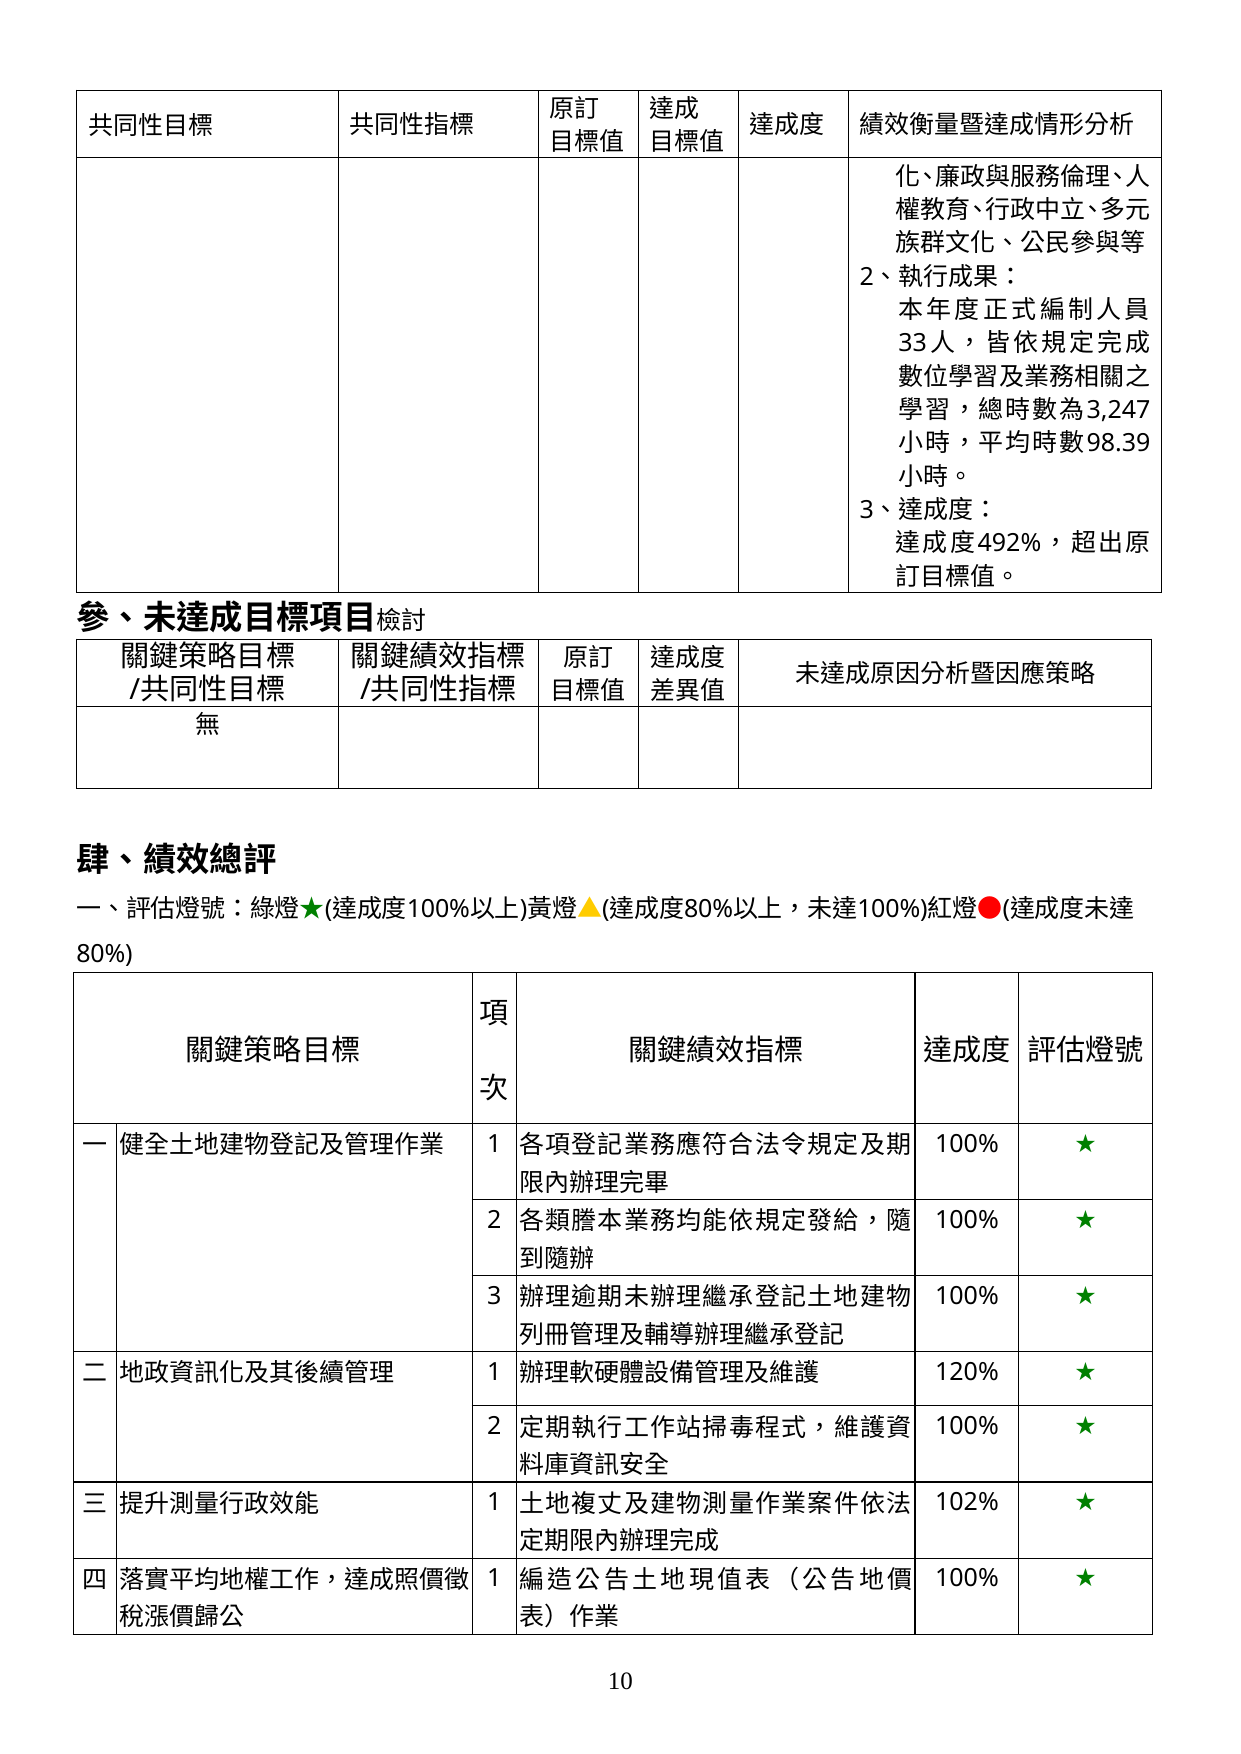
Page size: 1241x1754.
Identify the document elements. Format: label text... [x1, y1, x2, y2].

table_header 達成度 差異值 [639, 640, 738, 706]
table_cell ★ [1019, 1483, 1152, 1557]
table_cell [77, 158, 338, 592]
table_cell 落實平均地權工作，達成照價徵稅漲價歸公 [117, 1559, 472, 1633]
table_cell 辦理軟硬體設備管理及維護 [517, 1352, 914, 1405]
table_cell 各類謄本業務均能依規定發給，隨到隨辦 [517, 1200, 914, 1275]
table_cell 2 [473, 1200, 516, 1275]
table_header 未達成原因分析暨因應策略 [739, 640, 1151, 706]
table_cell 定期執行工作站掃毒程式，維護資料庫資訊安全 [517, 1406, 914, 1481]
table_cell [739, 707, 1151, 788]
table_cell [639, 707, 738, 788]
table_cell ★ [1019, 1559, 1152, 1633]
table_cell 100% [916, 1559, 1018, 1633]
table_cell [339, 158, 538, 592]
table_cell 1 [473, 1483, 516, 1557]
table_cell 一 [74, 1124, 116, 1351]
table_header 原訂 目標值 [539, 640, 638, 706]
table_cell [539, 707, 638, 788]
table_cell 健全土地建物登記及管理作業 [117, 1124, 472, 1351]
table_cell 100% [916, 1406, 1018, 1481]
table_cell ★ [1019, 1124, 1152, 1199]
table_cell 各項登記業務應符合法令規定及期限內辦理完畢 [517, 1124, 914, 1199]
table_cell 2 [473, 1406, 516, 1481]
table_header 評估燈號 [1019, 973, 1152, 1123]
text 肆、績效總評 [76, 834, 1152, 880]
table_cell 100% [916, 1124, 1018, 1199]
table_cell 土地複丈及建物測量作業案件依法定期限內辦理完成 [517, 1483, 914, 1557]
table_cell 1 [473, 1124, 516, 1199]
text 參、未達成目標項目檢討 [76, 593, 1152, 638]
table_cell 二 [74, 1352, 116, 1481]
table_header 達成 目標值 [639, 91, 738, 157]
table_cell 四 [74, 1559, 116, 1633]
table_cell 3 [473, 1276, 516, 1351]
table_cell ★ [1019, 1276, 1152, 1351]
table_cell 三 [74, 1483, 116, 1557]
table_header 共同性指標 [339, 91, 538, 157]
table_header 達成度 [739, 91, 848, 157]
table_cell 無 [77, 707, 338, 788]
table_cell 1 [473, 1352, 516, 1405]
table_cell 102% [916, 1483, 1018, 1557]
table_header 項次 [473, 973, 516, 1123]
table_cell [639, 158, 738, 592]
table_header 達成度 [916, 973, 1018, 1123]
table_header 關鍵績效指標/共同性指標 [339, 640, 538, 706]
table_header 關鍵績效指標 [517, 973, 914, 1123]
table_header 關鍵策略目標 /共同性目標 [77, 640, 338, 706]
table_cell 提升測量行政效能 [117, 1483, 472, 1557]
table_header 共同性目標 [77, 91, 338, 157]
table_cell 100% [916, 1200, 1018, 1275]
table_header 原訂 目標值 [539, 91, 638, 157]
table_cell 編造公告土地現值表（公告地價表）作業 [517, 1559, 914, 1633]
table_header 績效衡量暨達成情形分析 [849, 91, 1161, 157]
table_cell 100% [916, 1276, 1018, 1351]
table_cell ★ [1019, 1406, 1152, 1481]
table_cell [339, 707, 538, 788]
table_cell [739, 158, 848, 592]
text 一、評估燈號：綠燈★(達成度100%以上)黃燈▲(達成度80%以上，未達100%)紅燈●(達成度未達80%) [76, 880, 1152, 972]
table_header 關鍵策略目標 [74, 973, 472, 1123]
table_cell ★ [1019, 1352, 1152, 1405]
table_cell 地政資訊化及其後續管理 [117, 1352, 472, 1481]
table_cell [539, 158, 638, 592]
table_cell 1 [473, 1559, 516, 1633]
table_cell 120% [916, 1352, 1018, 1405]
table_cell 辦理逾期未辦理繼承登記土地建物列冊管理及輔導辦理繼承登記 [517, 1276, 914, 1351]
table_cell 化、廉政與服務倫理、人權教育、行政中立、多元族群文化、公民參與等 2、執行成果： 本年度正式編制人員33人，皆依規定完成數位學習及業務相關之學習，總時數為3,247小時，平均時數98.39小時。 3、達成度： 達成度492%，超出原訂目標值。 [849, 158, 1161, 592]
table_cell ★ [1019, 1200, 1152, 1275]
